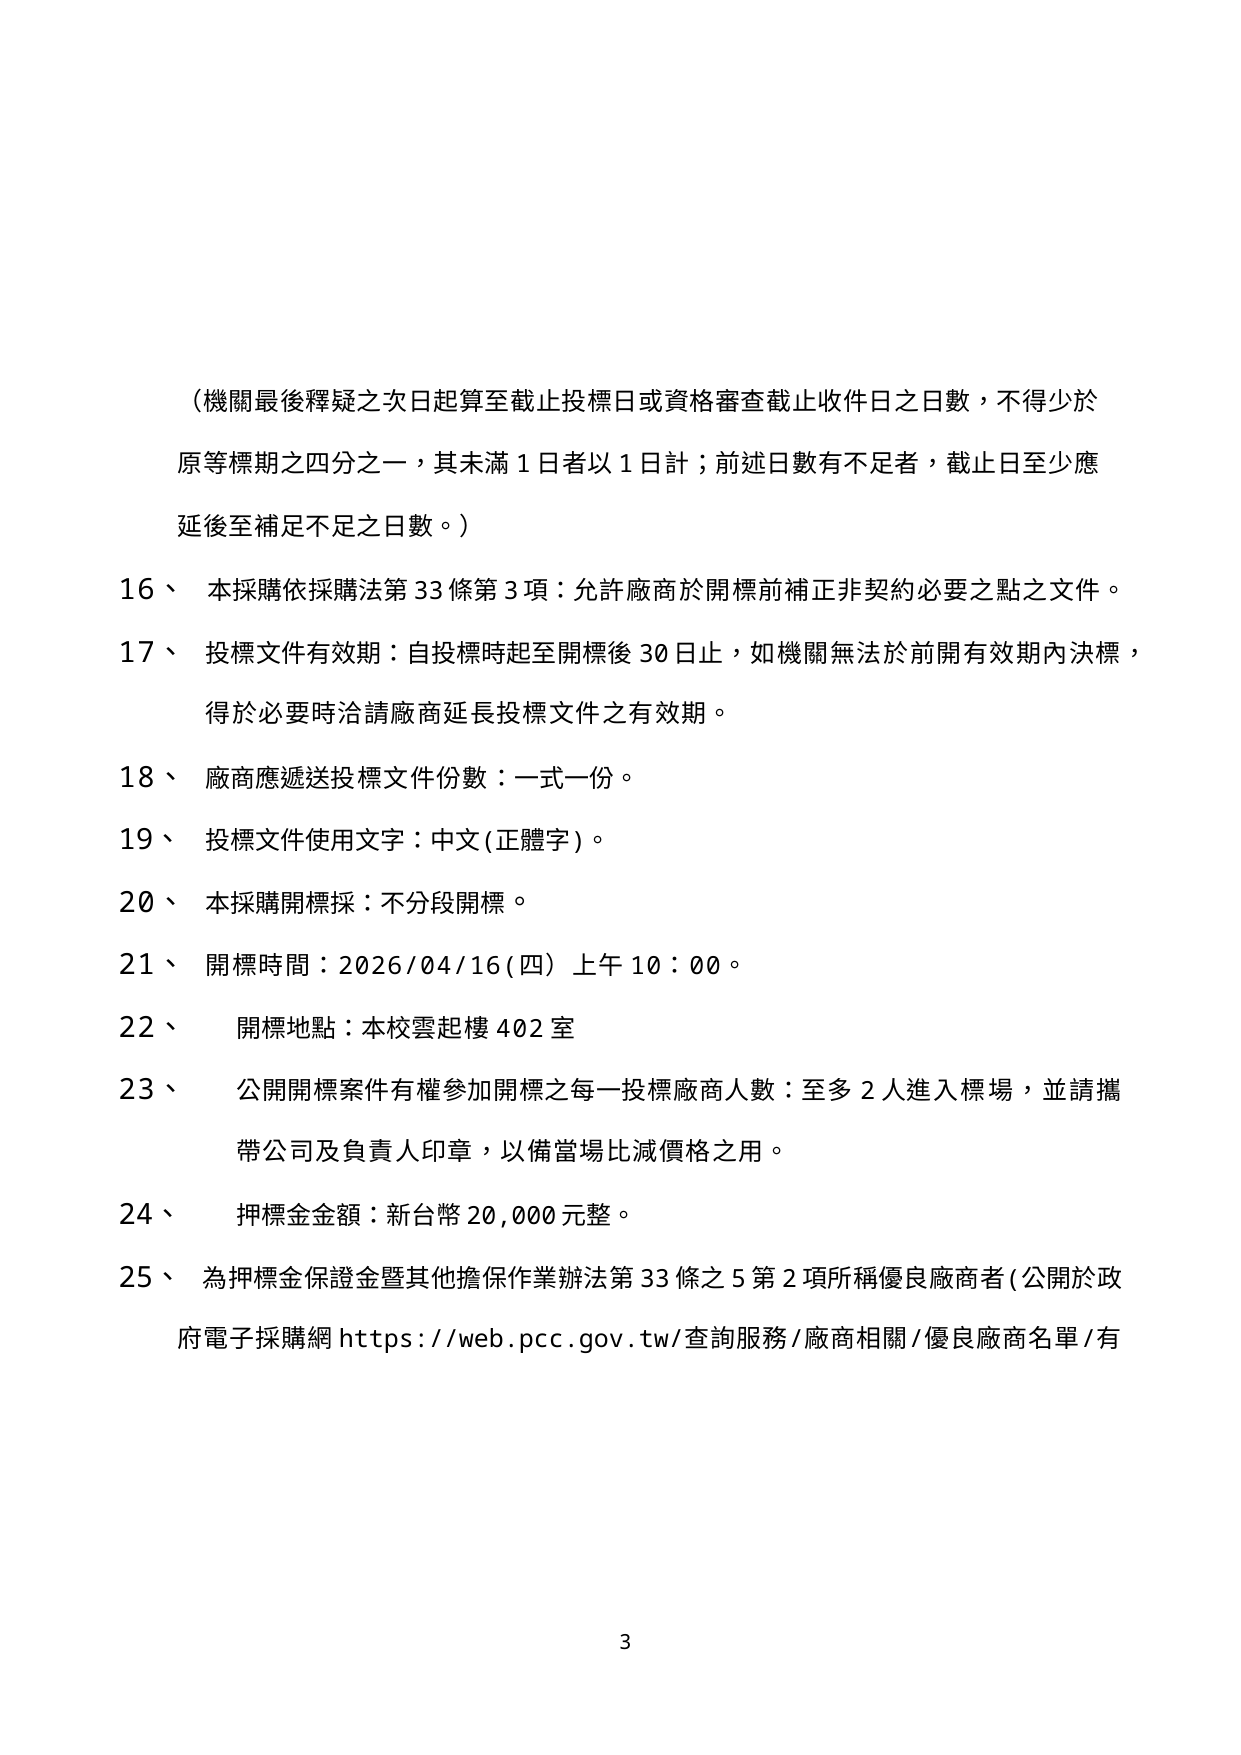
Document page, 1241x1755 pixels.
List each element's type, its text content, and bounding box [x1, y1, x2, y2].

list 本採購開標採：不分段開標。 [118, 858, 1122, 920]
list 為押標金保證金暨其他擔保作業辦法第33條之5第2項所稱優良廠商者(公開於政府電子採購網https://web.pcc.gov.tw/查詢服務/廠商相關/優良廠商名單/有 [118, 1233, 1122, 1358]
list 開標地點：本校雲起樓402室 [118, 983, 1122, 1045]
list 公開開標案件有權參加開標之每一投標廠商人數：至多2人進入標場，並請攜帶公司及負責人印章，以備當場比減價格之用。 [118, 1045, 1122, 1170]
list 開標時間：2026/04/16(四）上午10：00。 [118, 920, 1122, 983]
list 本採購依採購法第33條第3項：允許廠商於開標前補正非契約必要之點之文件。 [118, 545, 1122, 608]
list 機關以書面答復前條請求釋疑廠商之期限：依採購法施行細則第43條第3項規定。（機關最後釋疑之次日起算至截止投標日或資格審查截止收件日之日數，不得少於原等標期之四分之一，其未滿1日者以1日計；前述日數有不足者，截止日至少應延後至補足不足之日數。） [118, 358, 1122, 545]
list 投標文件使用文字：中文(正體字)。 [118, 795, 1122, 858]
list 廠商應遞送投標文件份數：一式一份。 [118, 733, 1122, 795]
list 投標文件有效期：自投標時起至開標後30日止，如機關無法於前開有效期內決標，得於必要時洽請廠商延長投標文件之有效期。 [118, 608, 1122, 733]
list 押標金金額：新台幣20,000元整。 [118, 1170, 1122, 1233]
